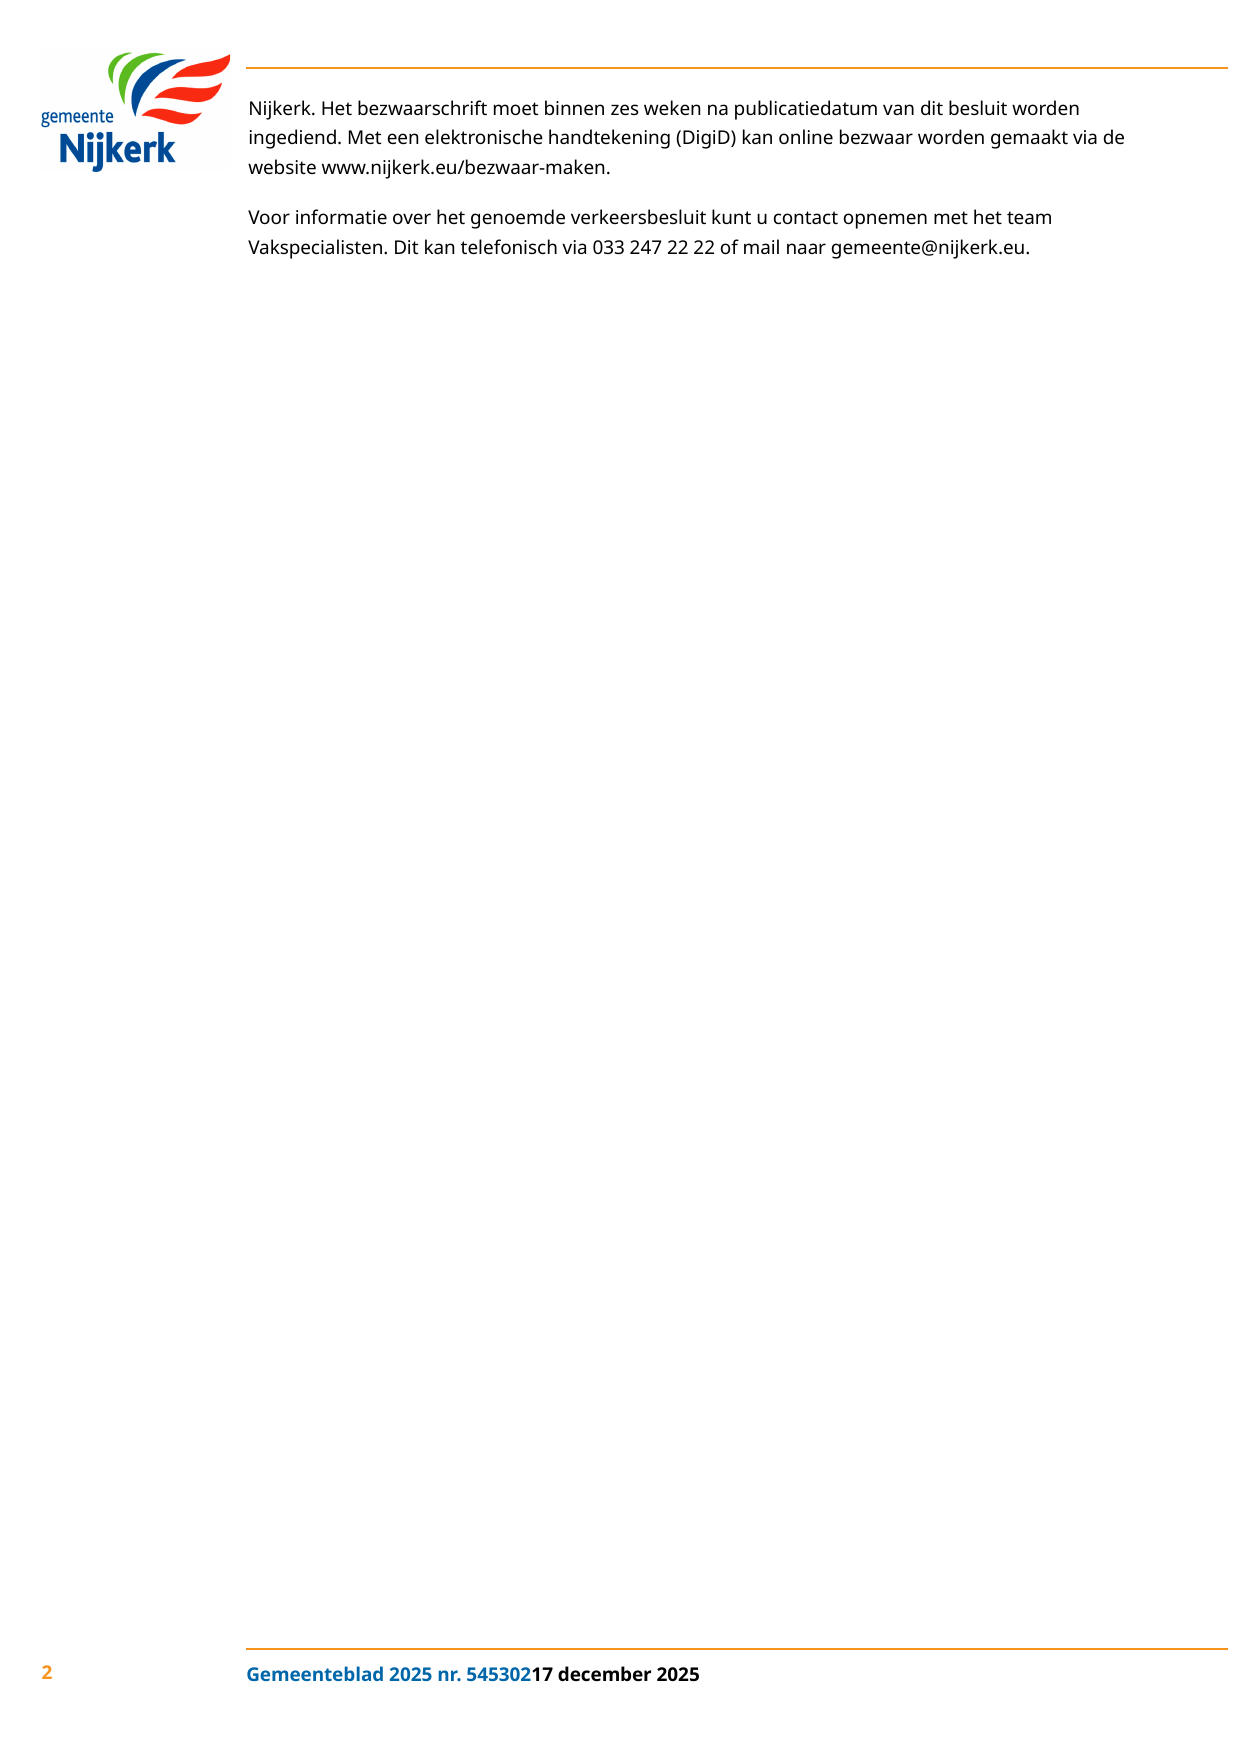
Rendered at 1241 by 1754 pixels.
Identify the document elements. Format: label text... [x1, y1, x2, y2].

picture [41, 47, 231, 172]
text Nijkerk. Het bezwaarschrift moet binnen zes weken na publicatiedatum van dit besluit worden ingediend. Met een elektronische handtekening (DigiD) kan online bezwaar worden gemaakt via de website www.nijkerk.eu/bezwaar-maken. [248, 95, 1152, 180]
text Voor informatie over het genoemde verkeersbesluit kunt u contact opnemen met het team Vakspecialisten. Dit kan telefonisch via 033 247 22 22 of mail naar gemeente@nijkerk.eu. [248, 204, 1152, 260]
